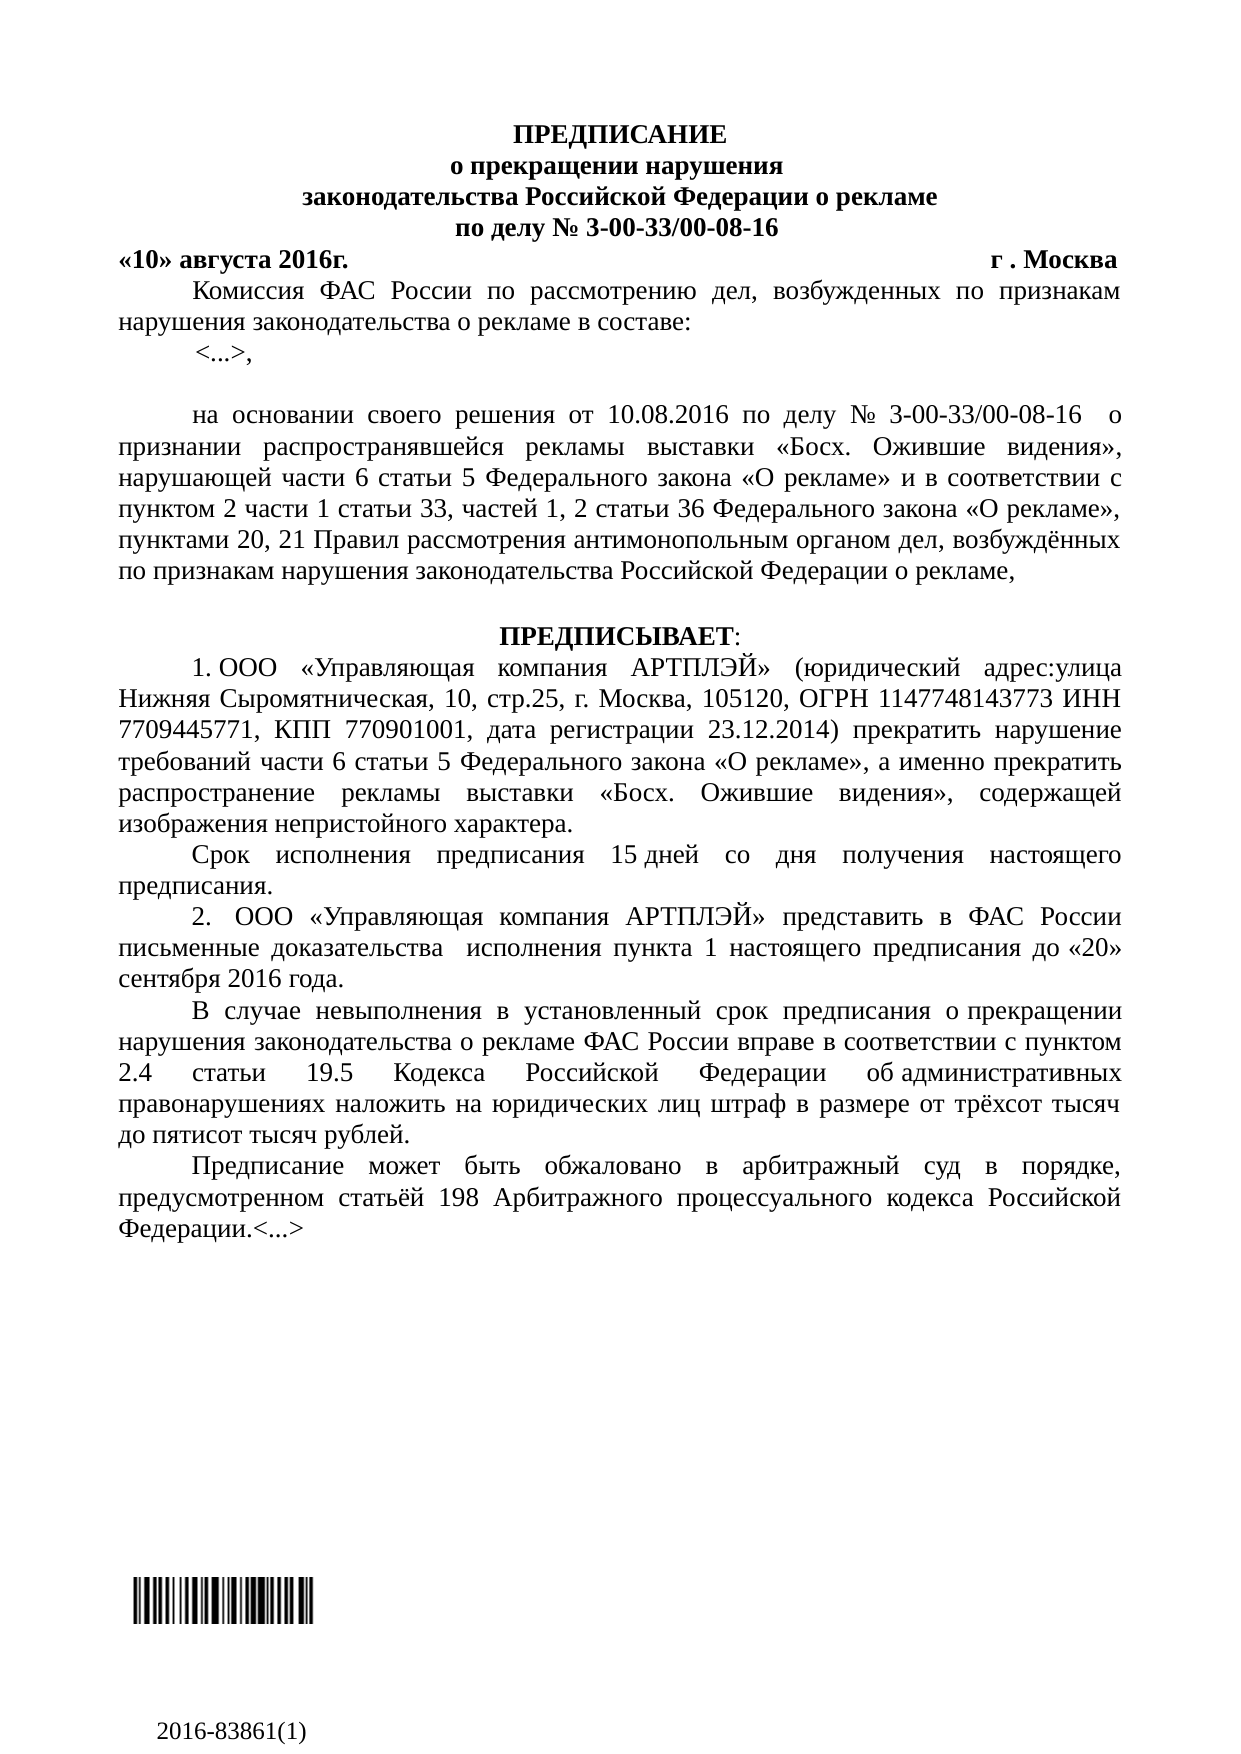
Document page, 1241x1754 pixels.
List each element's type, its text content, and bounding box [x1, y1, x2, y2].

picture [118, 1577, 331, 1624]
text Предписание может быть обжаловано в арбитражный суд в порядке, предусмотренном статьёй 198 Арбитражного процессуального кодекса Российской Федерации.<...> [118, 1149, 1122, 1243]
text законодательства Российской Федерации о рекламе [118, 180, 1122, 212]
text В случае невыполнения в установленный срок предписания о прекращении нарушения законодательства о рекламе ФАС России вправе в соответствии с пунктом 2.4 статьи 19.5 Кодекса Российской Федерации об административных правонарушениях наложить на юридических лиц штраф в размере от трёхсот тысяч до пятисот тысяч рублей. [118, 994, 1122, 1149]
text ПРЕДПИСАНИЕ [118, 118, 1122, 149]
text на основании своего решения от 10.08.2016 по делу № 3-00-33/00-08-16 о признании распространявшейся рекламы выставки «Босх. Ожившие видения», нарушающей части 6 статьи 5 Федерального закона «О рекламе» и в соответствии с пунктом 2 части 1 статьи 33, частей 1, 2 статьи 36 Федерального закона «О рекламе», пунктами 20, 21 Правил рассмотрения антимонопольным органом дел, возбуждённых по признакам нарушения законодательства Российской Федерации о рекламе, [118, 398, 1122, 585]
text о прекращении нарушения [118, 149, 1122, 180]
text <...>, [118, 336, 1122, 367]
text 2. ООО «Управляющая компания АРТПЛЭЙ» представить в ФАС России письменные доказательства исполнения пункта 1 настоящего предписания до «20» сентября 2016 года. [118, 900, 1122, 994]
text Срок исполнения предписания 15 дней со дня получения настоящего предписания. [118, 838, 1122, 900]
text ПРЕДПИСЫВАЕТ: [118, 620, 1122, 651]
text «10» августа 2016г. г . Москва [118, 243, 1122, 274]
text по делу № 3-00-33/00-08-16 [118, 212, 1122, 243]
text Комиссия ФАС России по рассмотрению дел, возбужденных по признакам нарушения законодательства о рекламе в составе: [118, 274, 1122, 336]
text 1. ООО «Управляющая компания АРТПЛЭЙ» (юридический адрес:улица Нижняя Сыромятническая, 10, стр.25, г. Москва, 105120, ОГРН 1147748143773 ИНН 7709445771, КПП 770901001, дата регистрации 23.12.2014) прекратить нарушение требований части 6 статьи 5 Федерального закона «О рекламе», а именно прекратить распространение рекламы выставки «Босх. Ожившие видения», содержащей изображения непристойного характера. [118, 651, 1122, 838]
